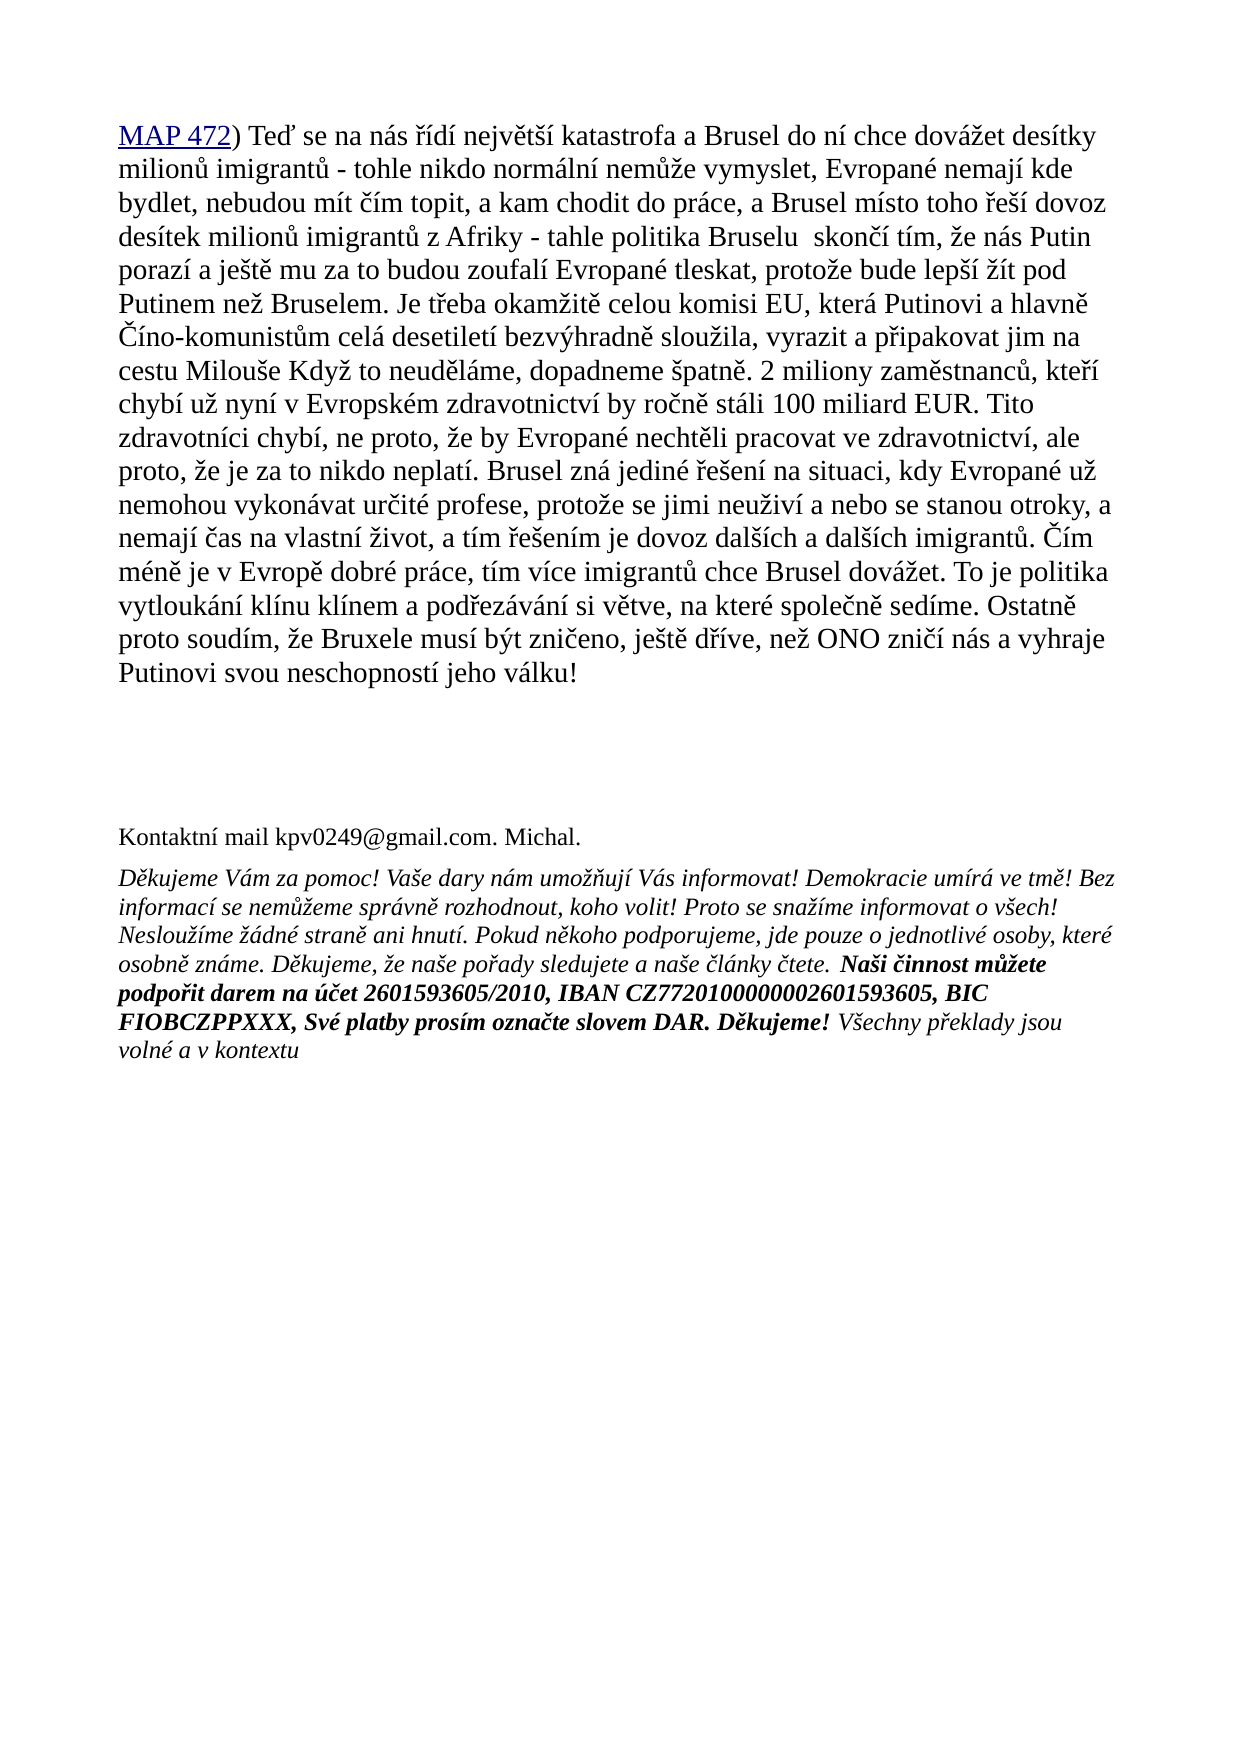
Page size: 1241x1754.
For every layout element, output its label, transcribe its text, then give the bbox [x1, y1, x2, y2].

text MAP 472) Teď se na nás řídí největší katastrofa a Brusel do ní chce dovážet desítky milionů imigrantů - tohle nikdo normální nemůže vymyslet, Evropané nemají kde bydlet, nebudou mít čím topit, a kam chodit do práce, a Brusel místo toho řeší dovoz desítek milionů imigrantů z Afriky - tahle politika Bruselu skončí tím, že nás Putin porazí a ještě mu za to budou zoufalí Evropané tleskat, protože bude lepší žít pod Putinem než Bruselem. Je třeba okamžitě celou komisi EU, která Putinovi a hlavně Číno-komunistům celá desetiletí bezvýhradně sloužila, vyrazit a připakovat jim na cestu Milouše Když to neuděláme, dopadneme špatně. 2 miliony zaměstnanců, kteří chybí už nyní v Evropském zdravotnictví by ročně stáli 100 miliard EUR. Tito zdravotníci chybí, ne proto, že by Evropané nechtěli pracovat ve zdravotnictví, ale proto, že je za to nikdo neplatí. Brusel zná jediné řešení na situaci, kdy Evropané už nemohou vykonávat určité profese, protože se jimi neuživí a nebo se stanou otroky, a nemají čas na vlastní život, a tím řešením je dovoz dalších a dalších imigrantů. Čím méně je v Evropě dobré práce, tím více imigrantů chce Brusel dovážet. To je politika vytloukání klínu klínem a podřezávání si větve, na které společně sedíme. Ostatně proto soudím, že Bruxele musí být zničeno, ještě dříve, než ONO zničí nás a vyhraje Putinovi svou neschopností jeho válku! [118, 118, 1122, 688]
text Kontaktní mail kpv0249@gmail.com. Michal. [118, 822, 1122, 850]
text Děkujeme Vám za pomoc! Vaše dary nám umožňují Vás informovat! Demokracie umírá ve tmě! Bez informací se nemůžeme správně rozhodnout, koho volit! Proto se snažíme informovat o všech! Nesloužíme žádné straně ani hnutí. Pokud někoho podporujeme, jde pouze o jednotlivé osoby, které osobně známe. Děkujeme, že naše pořady sledujete a naše články čtete. Naši činnost můžete podpořit darem na účet 2601593605/2010, IBAN CZ7720100000002601593605, BIC FIOBCZPPXXX, Své platby prosím označte slovem DAR. Děkujeme! Všechny překlady jsou volné a v kontextu [118, 863, 1122, 1064]
